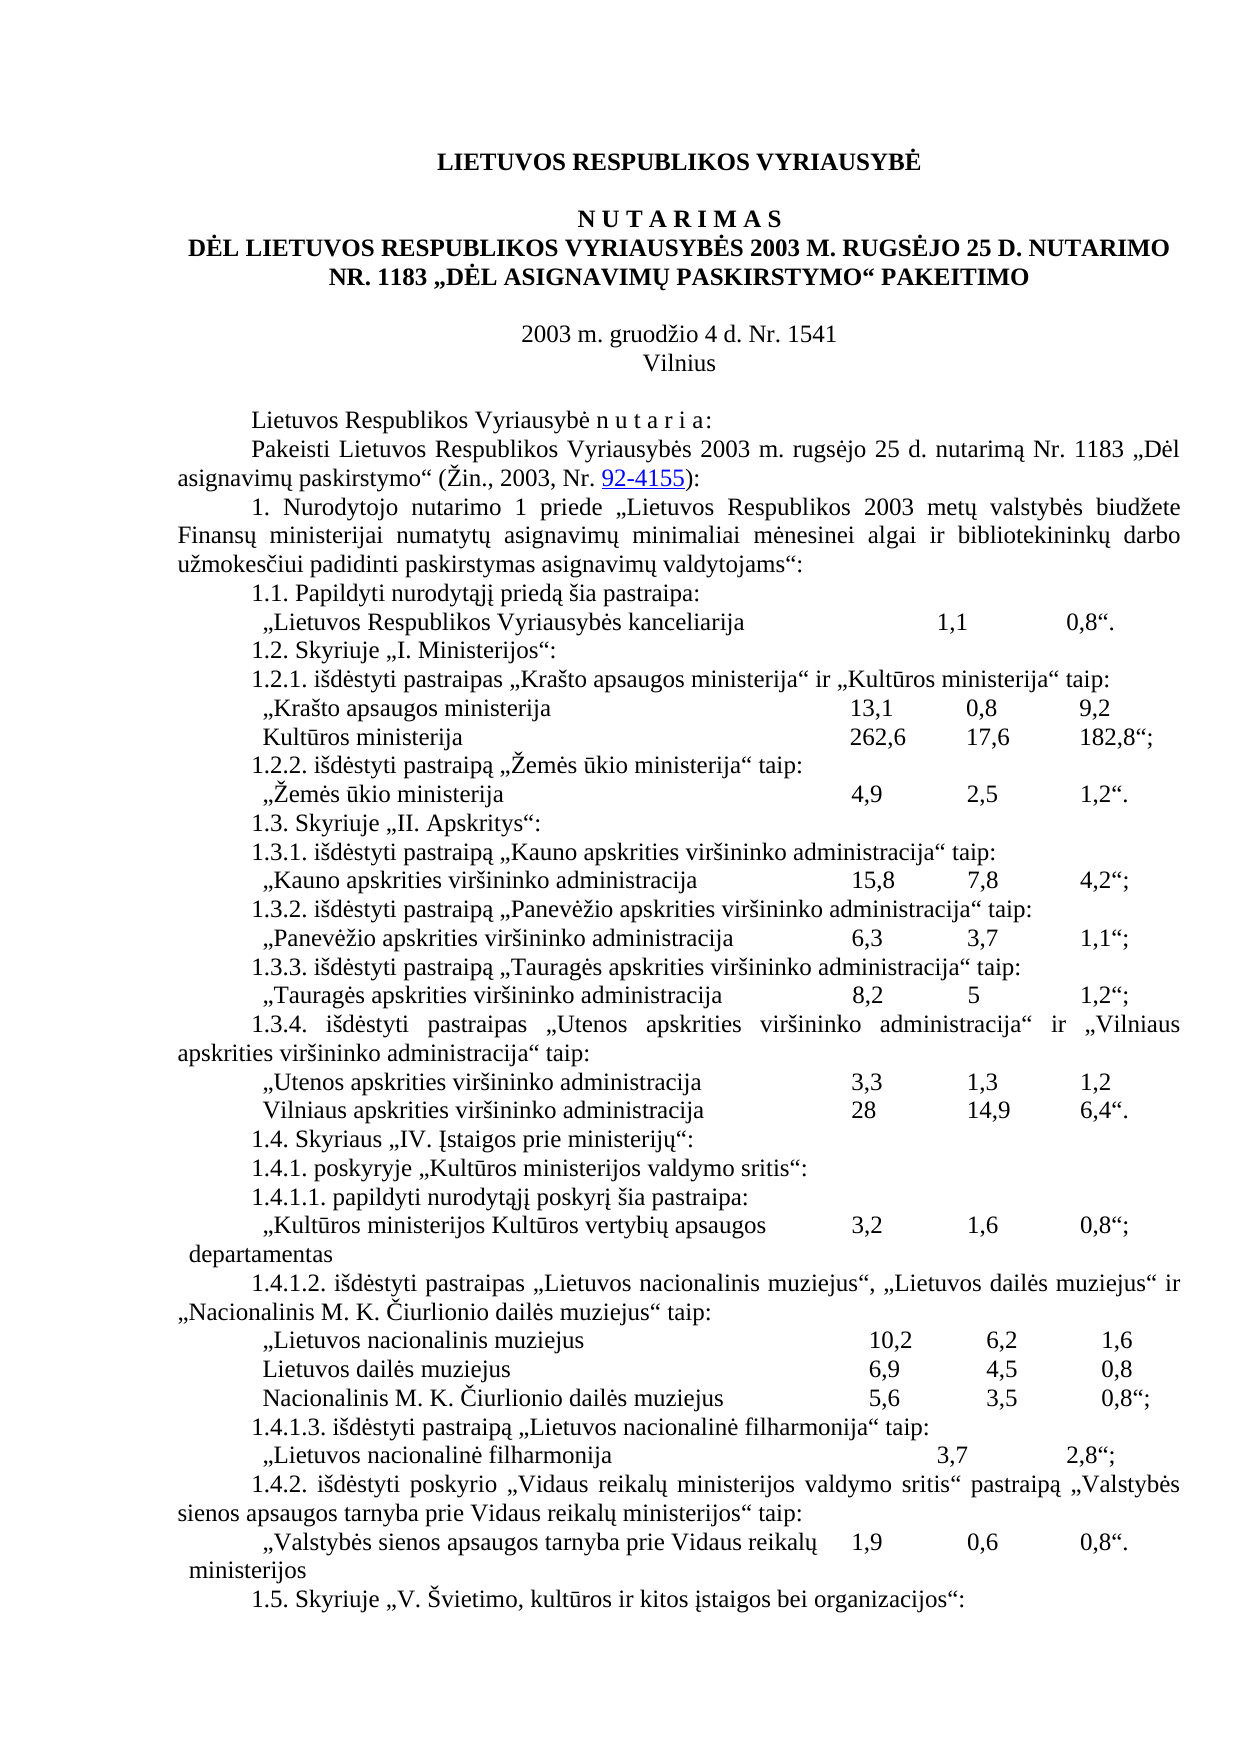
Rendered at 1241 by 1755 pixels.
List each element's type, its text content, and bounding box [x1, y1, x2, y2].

table_header 9,2 [1068, 693, 1181, 722]
text 1.4.1. poskyryje „Kultūros ministerijos valdymo sritis“: [177, 1153, 1181, 1182]
table_header 0,6 [956, 1527, 1068, 1584]
table_header 13,1 [838, 693, 954, 722]
table_header „Lietuvos nacionalinis muziejus [177, 1326, 857, 1354]
table_header 2,5 [955, 779, 1068, 808]
table_header 2,8“; [1055, 1441, 1181, 1469]
table_header „Žemės ūkio ministerija [177, 779, 840, 808]
table_header 1,1“; [1069, 923, 1181, 952]
table_header 15,8 [840, 866, 956, 894]
text 1.3. Skyriuje „II. Apskritys“: [177, 808, 1181, 837]
table_header „Valstybės sienos apsaugos tarnyba prie Vidaus reikalų ministerijos [177, 1527, 840, 1584]
table_cell 4,5 [975, 1354, 1090, 1383]
table_header 3,2 [840, 1211, 956, 1268]
table_cell 182,8“; [1068, 722, 1181, 751]
table_header „Panevėžio apskrities viršininko administracija [177, 923, 840, 952]
table_header 1,6 [956, 1211, 1068, 1268]
table_header 4,9 [840, 779, 955, 808]
table_cell 14,9 [955, 1096, 1069, 1124]
table_header 0,8“. [1069, 1527, 1181, 1584]
text 1.4.1.1. papildyti nurodytąjį poskyrį šia pastraipa: [177, 1182, 1181, 1211]
table_header „Lietuvos nacionalinė filharmonija [177, 1441, 925, 1469]
table_header 1,6 [1090, 1326, 1204, 1354]
text Vilnius [177, 348, 1181, 377]
table_cell Lietuvos dailės muziejus [177, 1354, 857, 1383]
table_header „Lietuvos Respublikos Vyriausybės kanceliarija [177, 607, 925, 636]
text 1.4.1.3. išdėstyti pastraipą „Lietuvos nacionalinė filharmonija“ taip: [177, 1412, 1181, 1441]
table_cell 28 [840, 1096, 955, 1124]
text 1.3.3. išdėstyti pastraipą „Tauragės apskrities viršininko administracija“ taip: [177, 952, 1181, 981]
table_cell 6,9 [857, 1354, 975, 1383]
table_header 1,2“. [1069, 779, 1181, 808]
table_header 6,2 [975, 1326, 1090, 1354]
table_header 7,8 [956, 866, 1069, 894]
table_header 8,2 [841, 981, 956, 1009]
text 1.2. Skyriuje „I. Ministerijos“: [177, 636, 1181, 664]
table_cell 0,8 [1090, 1354, 1204, 1383]
table_header „Krašto apsaugos ministerija [177, 693, 838, 722]
text 1.4. Skyriaus „IV. Įstaigos prie ministerijų“: [177, 1124, 1181, 1153]
table_header „Tauragės apskrities viršininko administracija [177, 981, 841, 1009]
text 1.3.1. išdėstyti pastraipą „Kauno apskrities viršininko administracija“ taip: [177, 837, 1181, 866]
text 1.5. Skyriuje „V. Švietimo, kultūros ir kitos įstaigos bei organizacijos“: [177, 1584, 1181, 1613]
table_header 1,2 [1069, 1067, 1181, 1096]
table_header 0,8“; [1069, 1211, 1181, 1268]
text 1.4.1.2. išdėstyti pastraipas „Lietuvos nacionalinis muziejus“, „Lietuvos dailės muziejus“ ir „Nacionalinis M. K. Čiurlionio dailės muziejus“ taip: [177, 1268, 1181, 1326]
text 1.3.2. išdėstyti pastraipą „Panevėžio apskrities viršininko administracija“ taip: [177, 894, 1181, 923]
table_header „Kultūros ministerijos Kultūros vertybių apsaugos departamentas [177, 1211, 840, 1268]
table_cell Kultūros ministerija [177, 722, 838, 751]
table_cell Nacionalinis M. K. Čiurlionio dailės muziejus [177, 1383, 857, 1412]
table_cell Vilniaus apskrities viršininko administracija [177, 1096, 840, 1124]
table_cell 6,4“. [1069, 1096, 1181, 1124]
table_header 1,2“; [1069, 981, 1181, 1009]
table_header 6,3 [840, 923, 956, 952]
text N U T A R I M A S [177, 204, 1181, 233]
text 1. Nurodytojo nutarimo 1 priede „Lietuvos Respublikos 2003 metų valstybės biudžete Finansų ministerijai numatytų asignavimų minimaliai mėnesinei algai ir bibliotekininkų darbo užmokesčiui padidinti paskirstymas asignavimų valdytojams“: [177, 492, 1181, 578]
text 1.2.2. išdėstyti pastraipą „Žemės ūkio ministerija“ taip: [177, 751, 1181, 779]
table_header 1,3 [955, 1067, 1069, 1096]
table_cell 3,5 [975, 1383, 1090, 1412]
text DĖL LIETUVOS RESPUBLIKOS VYRIAUSYBĖS 2003 M. RUGSĖJO 25 D. NUTARIMO NR. 1183 „DĖL ASIGNAVIMŲ PASKIRSTYMO“ PAKEITIMO [177, 233, 1181, 291]
table_header 1,1 [925, 607, 1055, 636]
table_header 0,8 [955, 693, 1068, 722]
table_cell 262,6 [838, 722, 954, 751]
text 2003 m. gruodžio 4 d. Nr. 1541 [177, 319, 1181, 348]
text 1.2.1. išdėstyti pastraipas „Krašto apsaugos ministerija“ ir „Kultūros ministerija“ taip: [177, 664, 1181, 693]
table_header 1,9 [840, 1527, 956, 1584]
table_header 4,2“; [1069, 866, 1181, 894]
table_cell 5,6 [857, 1383, 975, 1412]
table_header 3,7 [925, 1441, 1055, 1469]
text 1.3.4. išdėstyti pastraipas „Utenos apskrities viršininko administracija“ ir „Vilniaus apskrities viršininko administracija“ taip: [177, 1009, 1181, 1067]
text 1.1. Papildyti nurodytąjį priedą šia pastraipa: [177, 578, 1181, 607]
table_header 3,3 [840, 1067, 955, 1096]
text Pakeisti Lietuvos Respublikos Vyriausybės 2003 m. rugsėjo 25 d. nutarimą Nr. 1183 „Dėl asignavimų paskirstymo“ (Žin., 2003, Nr. 92-4155): [177, 434, 1181, 492]
table_header 0,8“. [1055, 607, 1181, 636]
table_header 10,2 [857, 1326, 975, 1354]
table_header 3,7 [956, 923, 1068, 952]
text Lietuvos Respublikos Vyriausybė nutaria: [177, 406, 1181, 434]
table_cell 17,6 [955, 722, 1068, 751]
text LIETUVOS RESPUBLIKOS VYRIAUSYBĖ [177, 147, 1181, 176]
text 1.4.2. išdėstyti poskyrio „Vidaus reikalų ministerijos valdymo sritis“ pastraipą „Valstybės sienos apsaugos tarnyba prie Vidaus reikalų ministerijos“ taip: [177, 1469, 1181, 1527]
table_header „Kauno apskrities viršininko administracija [177, 866, 840, 894]
table_header 5 [956, 981, 1068, 1009]
table_header „Utenos apskrities viršininko administracija [177, 1067, 840, 1096]
table_cell 0,8“; [1090, 1383, 1204, 1412]
